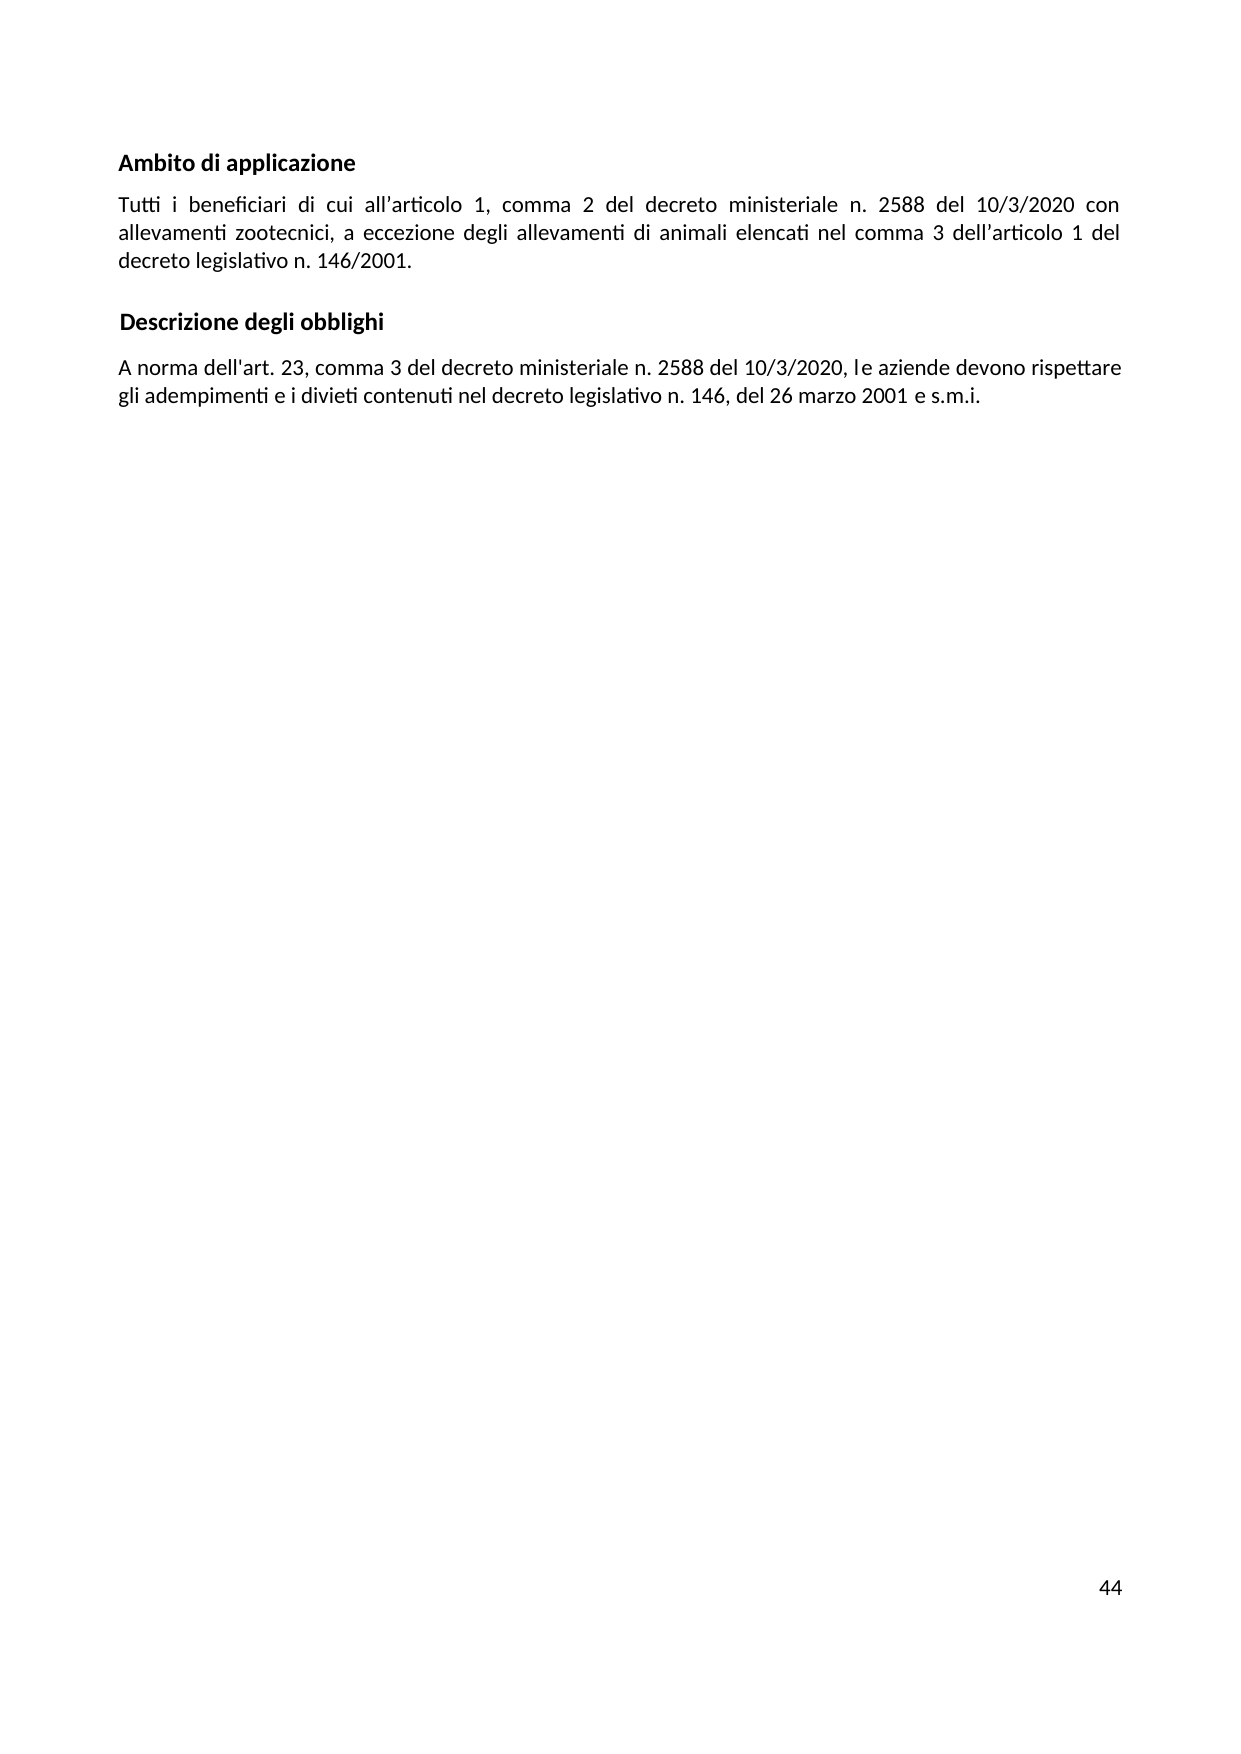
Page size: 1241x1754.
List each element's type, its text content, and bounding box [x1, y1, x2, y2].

text Ambito di applicazione [118, 148, 1122, 178]
text A norma dell'art. 23, comma 3 del decreto ministeriale n. 2588 del 10/3/2020, le aziende devono rispettare gli adempimenti e i divieti contenuti nel decreto legislativo n. 146, del 26 marzo 2001 e s.m.i. [118, 353, 1122, 409]
text Tutti i beneficiari di cui all’articolo 1, comma 2 del decreto ministeriale n. 2588 del 10/3/2020 con allevamenti zootecnici, a eccezione degli allevamenti di animali elencati nel comma 3 dell’articolo 1 del decreto legislativo n. 146/2001. [118, 190, 1122, 274]
subtitle Descrizione degli obblighi [119, 306, 1122, 337]
